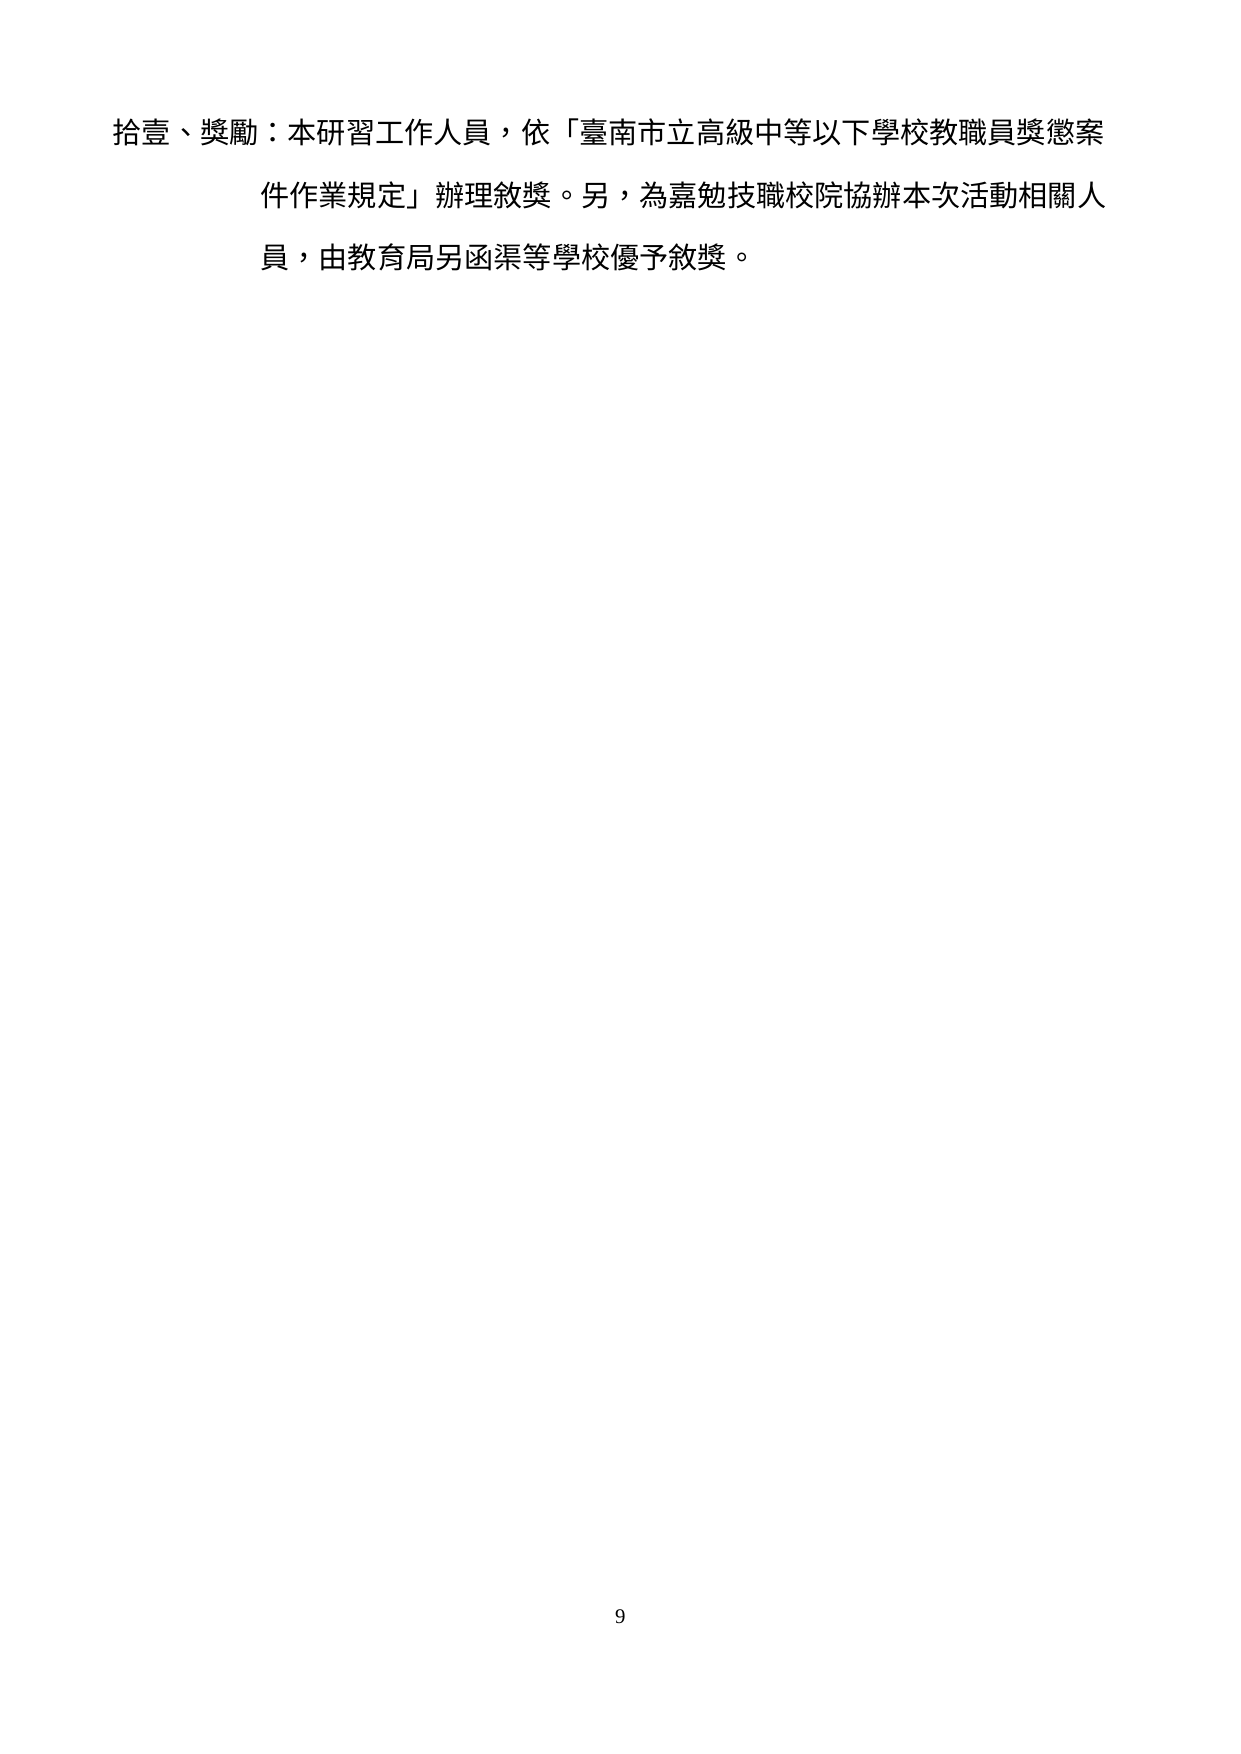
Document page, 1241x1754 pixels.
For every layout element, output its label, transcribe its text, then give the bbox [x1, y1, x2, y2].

text 拾壹、獎勵：本研習工作人員，依「臺南市立高級中等以下學校教職員獎懲案件作業規定」辦理敘獎。另，為嘉勉技職校院協辦本次活動相關人員，由教育局另函渠等學校優予敘獎。 [112, 89, 1128, 277]
